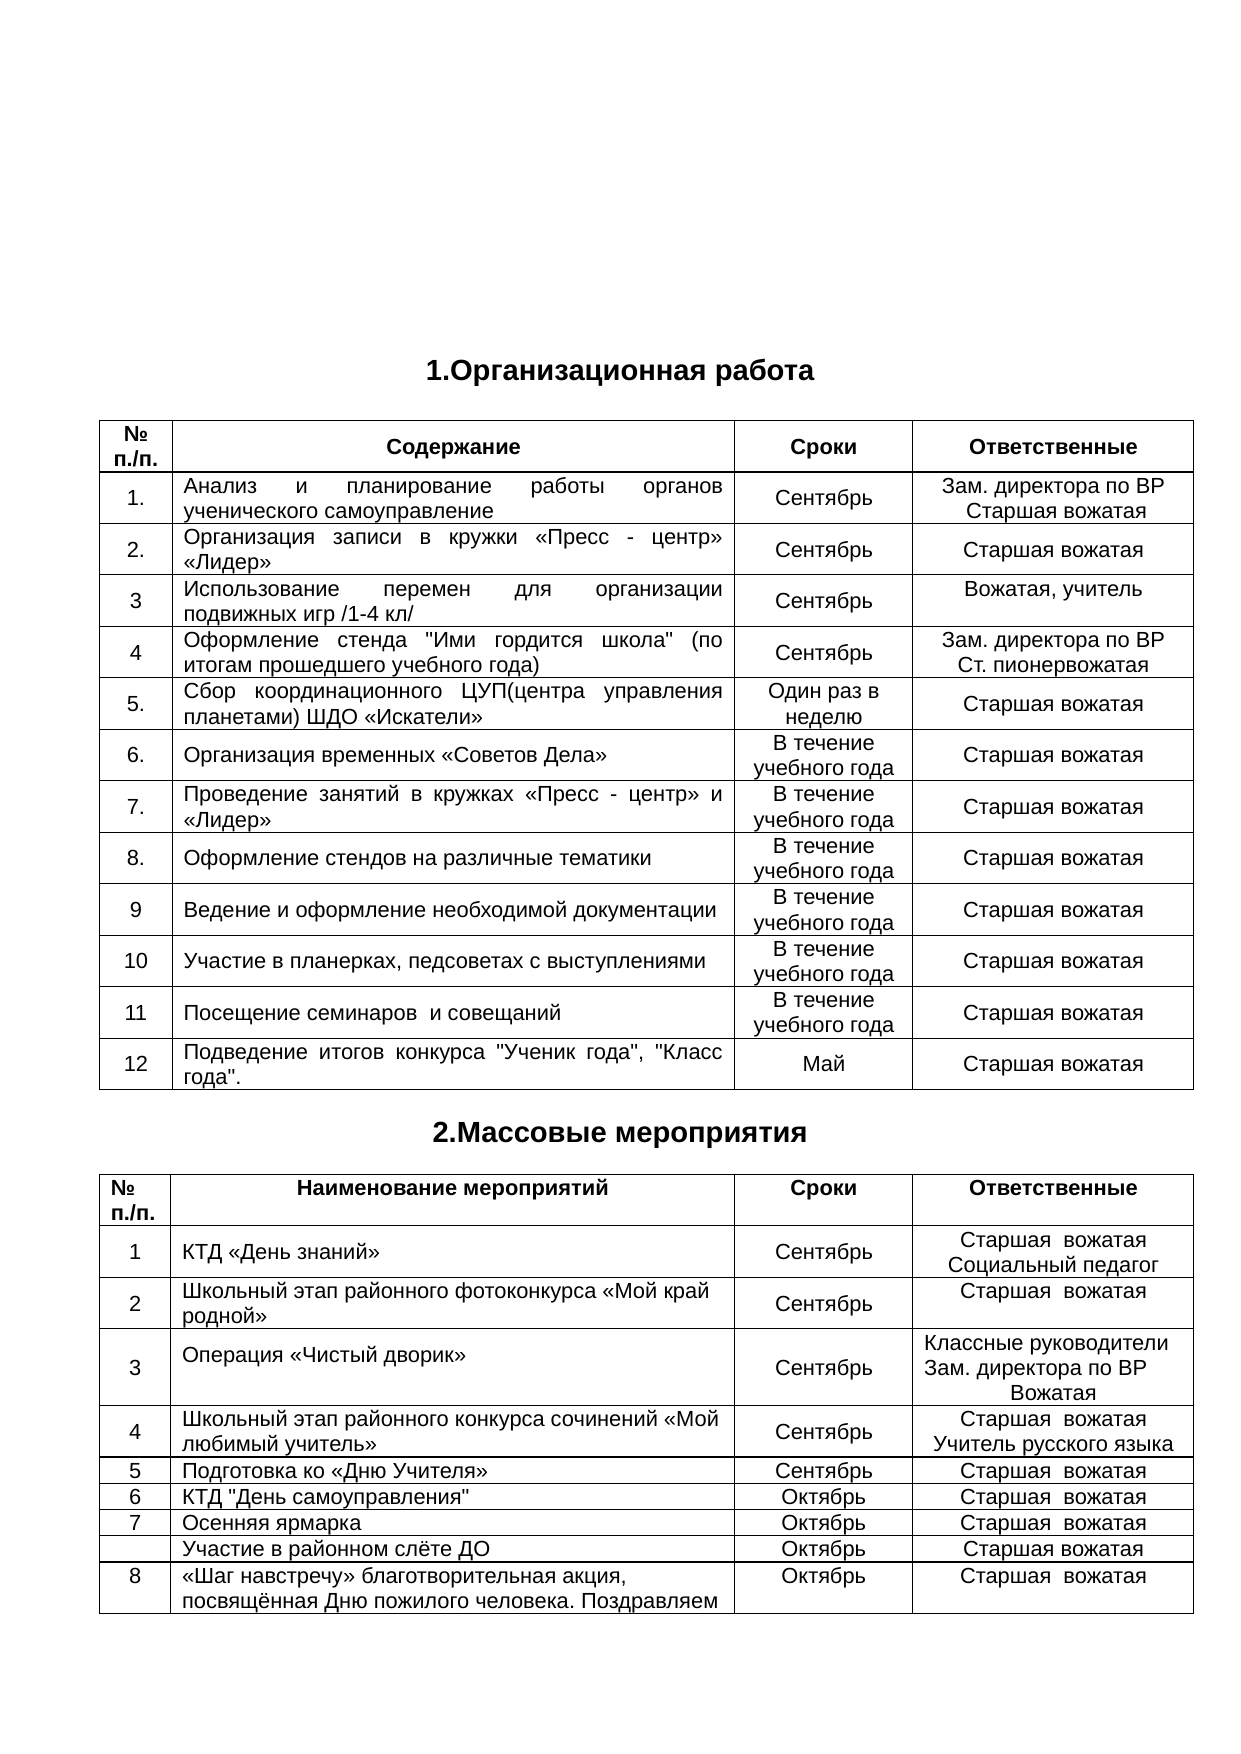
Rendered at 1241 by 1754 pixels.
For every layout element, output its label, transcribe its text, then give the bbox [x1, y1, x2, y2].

table_cell КТД "День самоуправления" [171, 1484, 734, 1509]
table_cell Старшая вожатая [913, 884, 1193, 934]
table_cell Сентябрь [735, 1458, 912, 1483]
table_cell Октябрь [735, 1510, 912, 1535]
table_cell Старшая вожатая [913, 1536, 1193, 1561]
table_cell 10 [100, 936, 172, 986]
table_cell 1 [100, 1226, 170, 1277]
table_cell Октябрь [735, 1563, 912, 1613]
table_cell Старшая вожатая [913, 833, 1193, 883]
table_cell 12 [100, 1039, 172, 1089]
table_cell Проведение занятий в кружках «Пресс - центр» и «Лидер» [173, 781, 734, 832]
table_cell Оформление стенда "Ими гордится школа" (по итогам прошедшего учебного года) [173, 627, 734, 677]
table_cell Октябрь [735, 1536, 912, 1561]
table_cell Ведение и оформление необходимой документации [173, 884, 734, 934]
table_cell В течение учебного года [735, 987, 912, 1037]
table_cell Участие в планерках, педсоветах с выступлениями [173, 936, 734, 986]
table_cell Сентябрь [735, 1278, 912, 1328]
table_cell Старшая вожатая [913, 1039, 1193, 1089]
table_cell Сентябрь [735, 1329, 912, 1405]
table_cell В течение учебного года [735, 884, 912, 934]
table_cell Сентябрь [735, 1226, 912, 1277]
table_cell Октябрь [735, 1484, 912, 1509]
table_cell 1. [100, 473, 172, 523]
table_cell Сентябрь [735, 473, 912, 523]
table_cell Старшая вожатая [913, 1484, 1193, 1509]
table_cell Оформление стендов на различные тематики [173, 833, 734, 883]
table_cell Старшая вожатая [913, 1510, 1193, 1535]
table_cell В течение учебного года [735, 730, 912, 780]
table_cell «Шаг навстречу» благотворительная акция, посвящённая Дню пожилого человека. Поздравляем [171, 1563, 734, 1613]
table_cell 4 [100, 1406, 170, 1456]
table_cell Использование перемен для организации подвижных игр /1-4 кл/ [173, 575, 734, 626]
table_cell 2 [100, 1278, 170, 1328]
table_cell В течение учебного года [735, 781, 912, 832]
table_cell Зам. директора по ВР Старшая вожатая [913, 473, 1193, 523]
table_cell Операция «Чистый дворик» [171, 1329, 734, 1405]
table_cell 8. [100, 833, 172, 883]
table_header Содержание [173, 421, 734, 471]
table_cell Сентябрь [735, 575, 912, 626]
table_cell Сентябрь [735, 627, 912, 677]
table_cell Осенняя ярмарка [171, 1510, 734, 1535]
table_cell [100, 1536, 170, 1561]
table_cell Подготовка ко «Дню Учителя» [171, 1458, 734, 1483]
table_cell Сбор координационного ЦУП(центра управления планетами) ШДО «Искатели» [173, 678, 734, 729]
table_cell 11 [100, 987, 172, 1037]
table_cell КТД «День знаний» [171, 1226, 734, 1277]
table_cell 5 [100, 1458, 170, 1483]
table_cell Старшая вожатая Социальный педагог [913, 1226, 1193, 1277]
table_cell Классные руководители Зам. директора по ВР Вожатая [913, 1329, 1193, 1405]
table_cell Организация временных «Советов Дела» [173, 730, 734, 780]
table_cell 4 [100, 627, 172, 677]
table_header Сроки [735, 1175, 912, 1225]
table_cell Участие в районном слёте ДО [171, 1536, 734, 1561]
table_cell Зам. директора по ВР Ст. пионервожатая [913, 627, 1193, 677]
table_cell Май [735, 1039, 912, 1089]
table_cell 6 [100, 1484, 170, 1509]
table_cell 3 [100, 575, 172, 626]
table_header Сроки [735, 421, 912, 471]
text 1.Организационная работа [118, 353, 1122, 386]
table_cell Старшая вожатая [913, 936, 1193, 986]
table_cell Один раз в неделю [735, 678, 912, 729]
table_cell Анализ и планирование работы органов ученического самоуправление [173, 473, 734, 523]
table_header Ответственные [913, 421, 1193, 471]
table_cell Сентябрь [735, 1406, 912, 1456]
table_cell Старшая вожатая [913, 730, 1193, 780]
table_cell 9 [100, 884, 172, 934]
table_cell Старшая вожатая [913, 524, 1193, 574]
table_cell 7 [100, 1510, 170, 1535]
table_cell Старшая вожатая [913, 781, 1193, 832]
table_header № п./п. [100, 1175, 170, 1225]
table_cell Посещение семинаров и совещаний [173, 987, 734, 1037]
table_header Ответственные [913, 1175, 1193, 1225]
table_cell Школьный этап районного фотоконкурса «Мой край родной» [171, 1278, 734, 1328]
text 2.Массовые мероприятия [118, 1115, 1122, 1149]
table_header Наименование мероприятий [171, 1175, 734, 1225]
table_cell Организация записи в кружки «Пресс - центр» «Лидер» [173, 524, 734, 574]
table_cell Сентябрь [735, 524, 912, 574]
table_cell Подведение итогов конкурса "Ученик года", "Класс года". [173, 1039, 734, 1089]
table_cell Старшая вожатая [913, 1458, 1193, 1483]
table_cell Старшая вожатая Учитель русского языка [913, 1406, 1193, 1456]
table_cell Старшая вожатая [913, 678, 1193, 729]
table_cell Старшая вожатая [913, 1278, 1193, 1328]
table_cell Старшая вожатая [913, 987, 1193, 1037]
table_cell В течение учебного года [735, 833, 912, 883]
table_header № п./п. [100, 421, 172, 471]
table_cell Вожатая, учитель [913, 575, 1193, 626]
table_cell 7. [100, 781, 172, 832]
table_cell 3 [100, 1329, 170, 1405]
table_cell 5. [100, 678, 172, 729]
table_cell 6. [100, 730, 172, 780]
table_cell В течение учебного года [735, 936, 912, 986]
table_cell 2. [100, 524, 172, 574]
table_cell Школьный этап районного конкурса сочинений «Мой любимый учитель» [171, 1406, 734, 1456]
table_cell Старшая вожатая [913, 1563, 1193, 1613]
table_cell 8 [100, 1563, 170, 1613]
